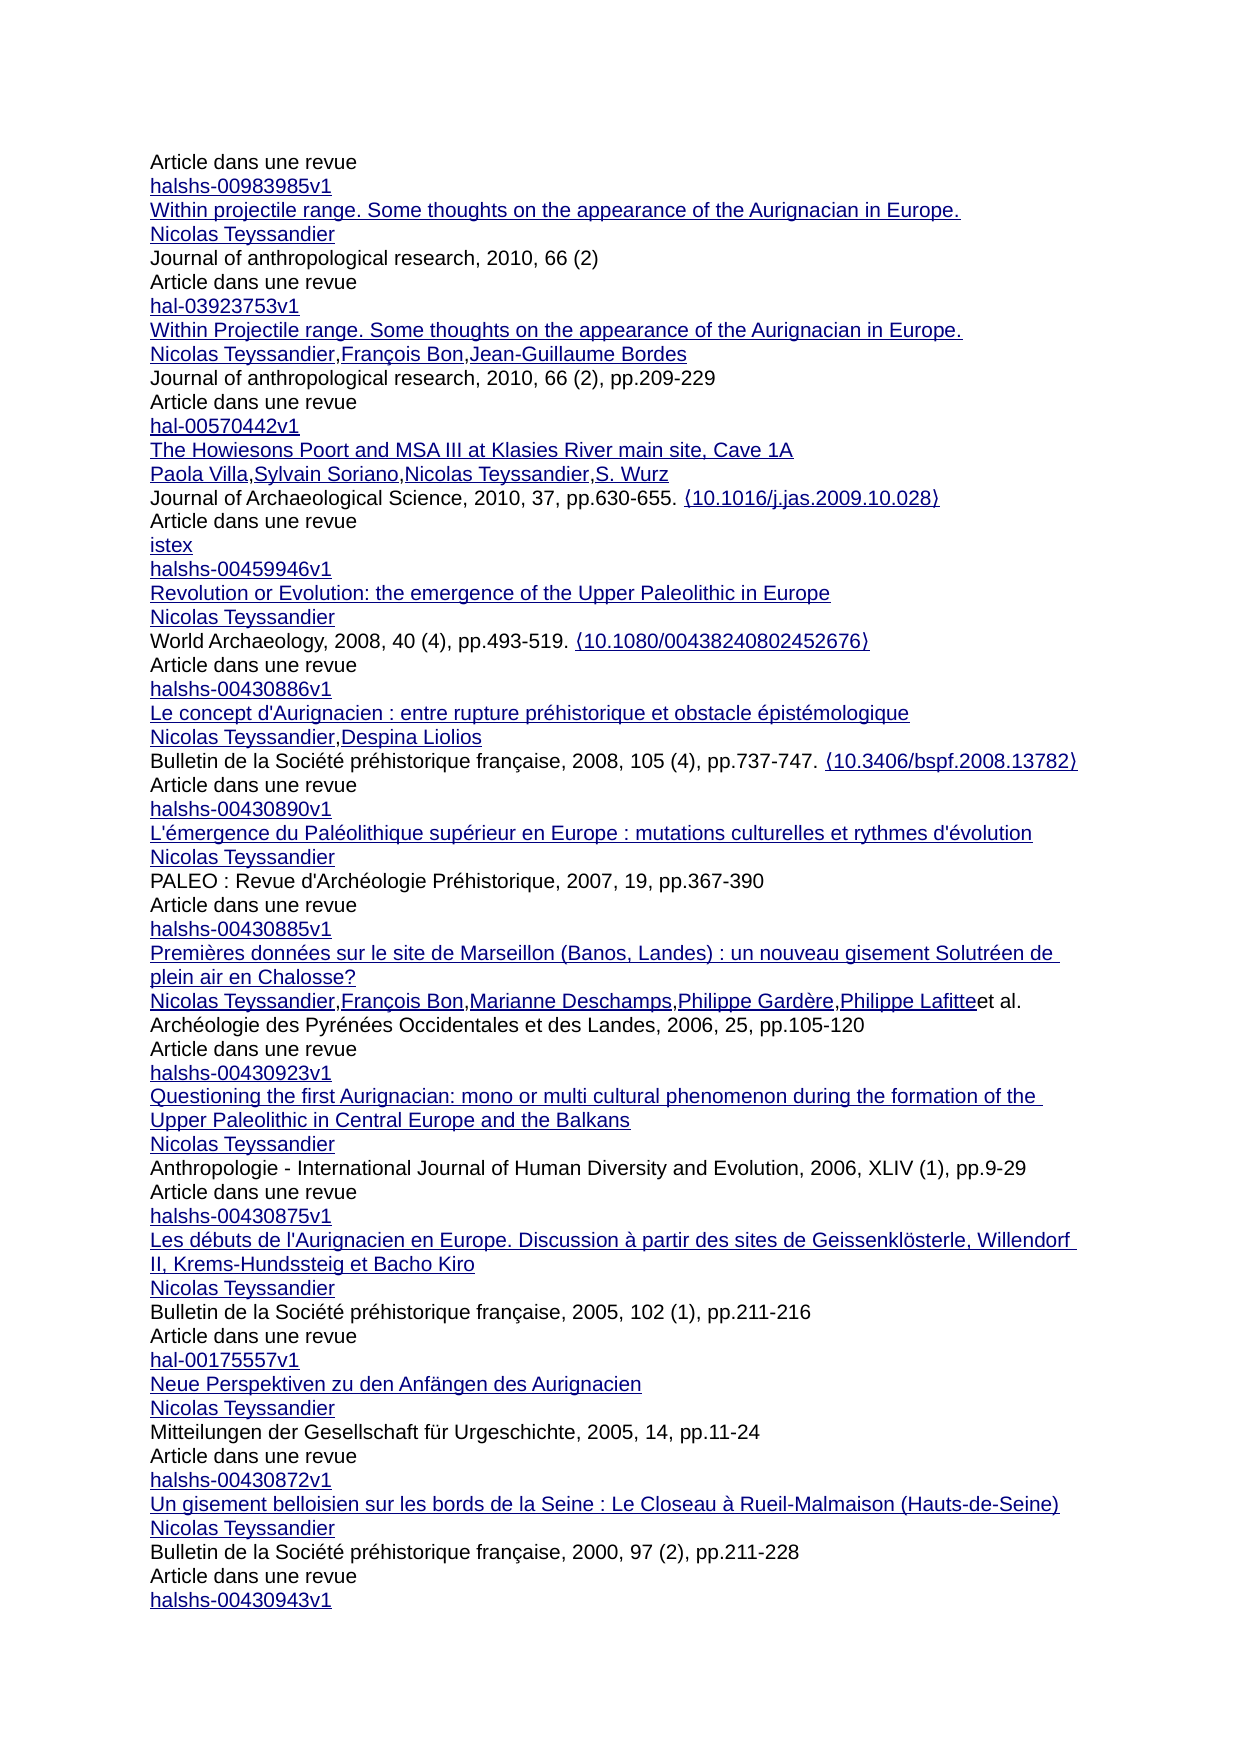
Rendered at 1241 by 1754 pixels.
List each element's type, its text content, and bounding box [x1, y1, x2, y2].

table_cell Les débuts de l'Aurignacien en Europe. Discussion à partir des sites de Geissenklösterle, Willendorf II, Krems-Hundssteig et Bacho Kiro Nicolas Teyssandier Bulletin de la Société préhistorique française, 2005, 102 (1), pp.211-216 Article dans une revue hal-00175557v1 [150, 1228, 1090, 1372]
table_cell Premières données sur le site de Marseillon (Banos, Landes) : un nouveau gisement Solutréen de plein air en Chalosse? Nicolas Teyssandier,François Bon,Marianne Deschamps,Philippe Gardère,Philippe Lafitteet al. Archéologie des Pyrénées Occidentales et des Landes, 2006, 25, pp.105-120 Article dans une revue halshs-00430923v1 [150, 941, 1090, 1084]
table_cell L'émergence du Paléolithique supérieur en Europe : mutations culturelles et rythmes d'évolution Nicolas Teyssandier PALEO : Revue d'Archéologie Préhistorique, 2007, 19, pp.367-390 Article dans une revue halshs-00430885v1 [150, 821, 1090, 941]
table_cell The Howiesons Poort and MSA III at Klasies River main site, Cave 1A Paola Villa,Sylvain Soriano,Nicolas Teyssandier,S. Wurz Journal of Archaeological Science, 2010, 37, pp.630-655. ⟨10.1016/j.jas.2009.10.028⟩ Article dans une revue istex halshs-00459946v1 [150, 438, 1090, 581]
table_cell Revolution or Evolution: the emergence of the Upper Paleolithic in Europe Nicolas Teyssandier World Archaeology, 2008, 40 (4), pp.493-519. ⟨10.1080/00438240802452676⟩ Article dans une revue halshs-00430886v1 [150, 581, 1090, 701]
table_cell Questioning the first Aurignacian: mono or multi cultural phenomenon during the formation of the Upper Paleolithic in Central Europe and the Balkans Nicolas Teyssandier Anthropologie - International Journal of Human Diversity and Evolution, 2006, XLIV (1), pp.9-29 Article dans une revue halshs-00430875v1 [150, 1084, 1090, 1228]
table_cell Within Projectile range. Some thoughts on the appearance of the Aurignacian in Europe. Nicolas Teyssandier,François Bon,Jean-Guillaume Bordes Journal of anthropological research, 2010, 66 (2), pp.209-229 Article dans une revue hal-00570442v1 [150, 318, 1090, 437]
table_cell Un gisement belloisien sur les bords de la Seine : Le Closeau à Rueil-Malmaison (Hauts-de-Seine) Nicolas Teyssandier Bulletin de la Société préhistorique française, 2000, 97 (2), pp.211-228 Article dans une revue halshs-00430943v1 [150, 1492, 1090, 1611]
table_cell Le concept d'Aurignacien : entre rupture préhistorique et obstacle épistémologique Nicolas Teyssandier,Despina Liolios Bulletin de la Société préhistorique française, 2008, 105 (4), pp.737-747. ⟨10.3406/bspf.2008.13782⟩ Article dans une revue halshs-00430890v1 [150, 701, 1090, 821]
table_cell Neue Perspektiven zu den Anfängen des Aurignacien Nicolas Teyssandier Mitteilungen der Gesellschaft für Urgeschichte, 2005, 14, pp.11-24 Article dans une revue halshs-00430872v1 [150, 1372, 1090, 1492]
table_cell Article dans une revue halshs-00983985v1 [150, 150, 1090, 198]
table_cell Within projectile range. Some thoughts on the appearance of the Aurignacian in Europe. Nicolas Teyssandier Journal of anthropological research, 2010, 66 (2) Article dans une revue hal-03923753v1 [150, 198, 1090, 318]
